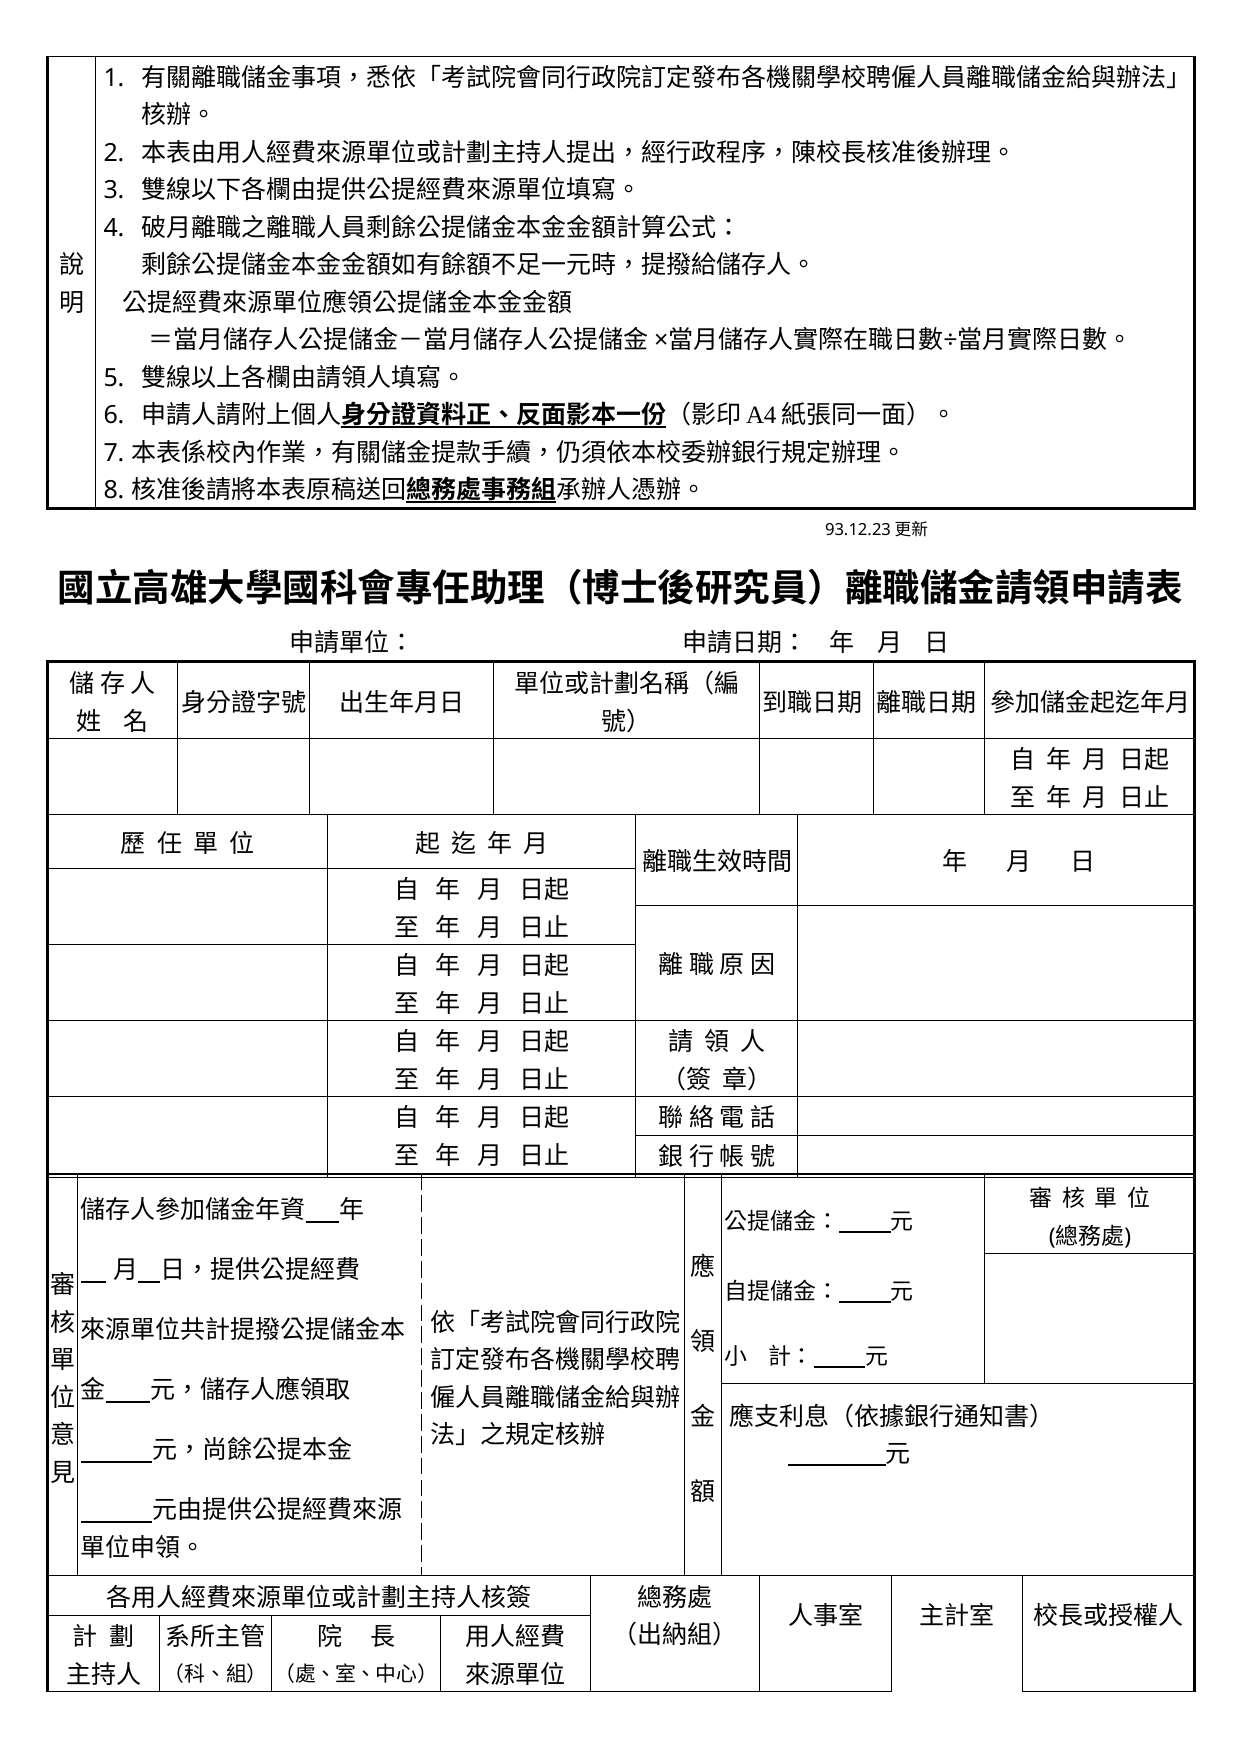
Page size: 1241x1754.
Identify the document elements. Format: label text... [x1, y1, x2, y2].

table_cell [798, 1021, 1193, 1096]
table_cell 校長或授權人 [1023, 1576, 1193, 1691]
table_cell 自提儲金： 元 [722, 1253, 984, 1314]
table_cell [310, 739, 493, 814]
table_header 離職日期 [874, 663, 984, 738]
table_cell 總務處 （出納組） [591, 1576, 759, 1691]
text 93.12.23更新 [30, 510, 1210, 547]
table_cell [49, 739, 177, 814]
table_header 身分證字號 [178, 663, 309, 738]
table_cell 請 領 人 （簽 章） [636, 1021, 797, 1096]
table_cell 自 年 月 日起 至 年 月 日止 [328, 869, 635, 944]
table_cell 主計室 [892, 1576, 1022, 1691]
table_cell 小 計： 元 [722, 1314, 984, 1383]
table_cell 歷 任 單 位 [49, 815, 327, 868]
table_cell 自 年 月 日起 至 年 月 日止 [985, 739, 1193, 814]
table_cell [874, 739, 984, 814]
table_cell 有關離職儲金事項，悉依「考試院會同行政院訂定發布各機關學校聘僱人員離職儲金給與辦法」核辦。 本表由用人經費來源單位或計劃主持人提出，經行政程序，陳校長核准後辦理。 雙線以下各欄由提供公提經費來源單位填寫。 破月離職之離職人員剩餘公提儲金本金金額計算公式： 剩餘公提儲金本金金額如有餘額不足一元時，提撥給儲存人。 公提經費來源單位應領公提儲金本金金額 ＝當月儲存人公提儲金－當月儲存人公提儲金 ×當月儲存人實際在職日數÷當月實際日數。 雙線以上各欄由請領人填寫。 申請人請附上個人身分證資料正、反面影本一份（影印A4紙張同一面）。 7. 本表係校內作業，有關儲金提款手續，仍須依本校委辦銀行規定辦理。 8. 核准後請將本表原稿送回總務處事務組承辦人憑辦。 [96, 57, 1193, 507]
table_cell [49, 1097, 178, 1173]
table_cell 起 迄 年 月 [328, 815, 635, 868]
table_cell 審核單位 (總務處) [985, 1178, 1193, 1253]
table_header 出生年月日 [310, 663, 493, 738]
table_cell 說明 [49, 57, 95, 507]
text 國立高雄大學國科會專任助理（博士後研究員）離職儲金請領申請表 [30, 547, 1210, 622]
table_cell [494, 739, 759, 814]
table_header 儲 存 人 姓 名 [49, 663, 177, 738]
table_cell 聯 絡 電 話 [636, 1097, 797, 1135]
table_cell 人事室 [760, 1576, 891, 1691]
table_cell 依「考試院會同行政院訂定發布各機關學校聘僱人員離職儲金給與辦法」之規定核辦 [421, 1178, 684, 1575]
table_cell 用人經費 來源單位 [441, 1616, 590, 1691]
table_cell 自 年 月 日起 至 年 月 日止 [328, 1097, 635, 1173]
table_header 參加儲金起迄年月 [985, 663, 1193, 738]
table_cell [985, 1254, 1193, 1383]
table_cell 各用人經費來源單位或計劃主持人核簽 [49, 1576, 590, 1615]
table_cell [798, 1136, 1193, 1173]
table_cell 審 核 單 位 意 見 [49, 1178, 77, 1575]
table_cell 自 年 月 日起 至 年 月 日止 [328, 945, 635, 1020]
table_cell 離 職 原 因 [636, 906, 797, 1020]
table_cell [49, 869, 327, 944]
table_cell 應支利息（依據銀行通知書） 元 [722, 1384, 1193, 1575]
table_cell [178, 1021, 327, 1096]
table_cell 公提儲金： 元 [722, 1178, 984, 1253]
table_cell 應 領 金 額 [685, 1178, 721, 1575]
table_cell 年 月 日 [798, 815, 1193, 905]
table_cell [798, 1097, 1193, 1135]
table_cell [49, 1021, 178, 1096]
text 申請單位： 申請日期： 年 月 日 [30, 622, 1210, 660]
table_cell [49, 945, 327, 1020]
table_header 單位或計劃名稱（編號） [494, 663, 759, 738]
table_cell [178, 739, 309, 814]
table_header 到職日期 [760, 663, 873, 738]
table_cell [760, 739, 873, 814]
table_cell 系所主管 （科、組） [160, 1616, 271, 1691]
table_cell 自 年 月 日起 至 年 月 日止 [328, 1021, 635, 1096]
table_cell 院 長 （處、室、中心） [272, 1616, 440, 1691]
table_cell 銀 行 帳 號 [636, 1136, 797, 1173]
table_cell [178, 1097, 327, 1135]
table_cell 儲存人參加儲金年資 年 月 日，提供公提經費 來源單位共計提撥公提儲金本 金 元，儲存人應領取 元，尚餘公提本金 元由提供公提經費來源單位申領。 [78, 1178, 421, 1575]
table_cell 離職生效時間 [636, 815, 797, 905]
table_cell [178, 1135, 327, 1173]
table_cell 計 劃 主持人 [49, 1616, 159, 1691]
table_cell [798, 906, 1193, 1020]
